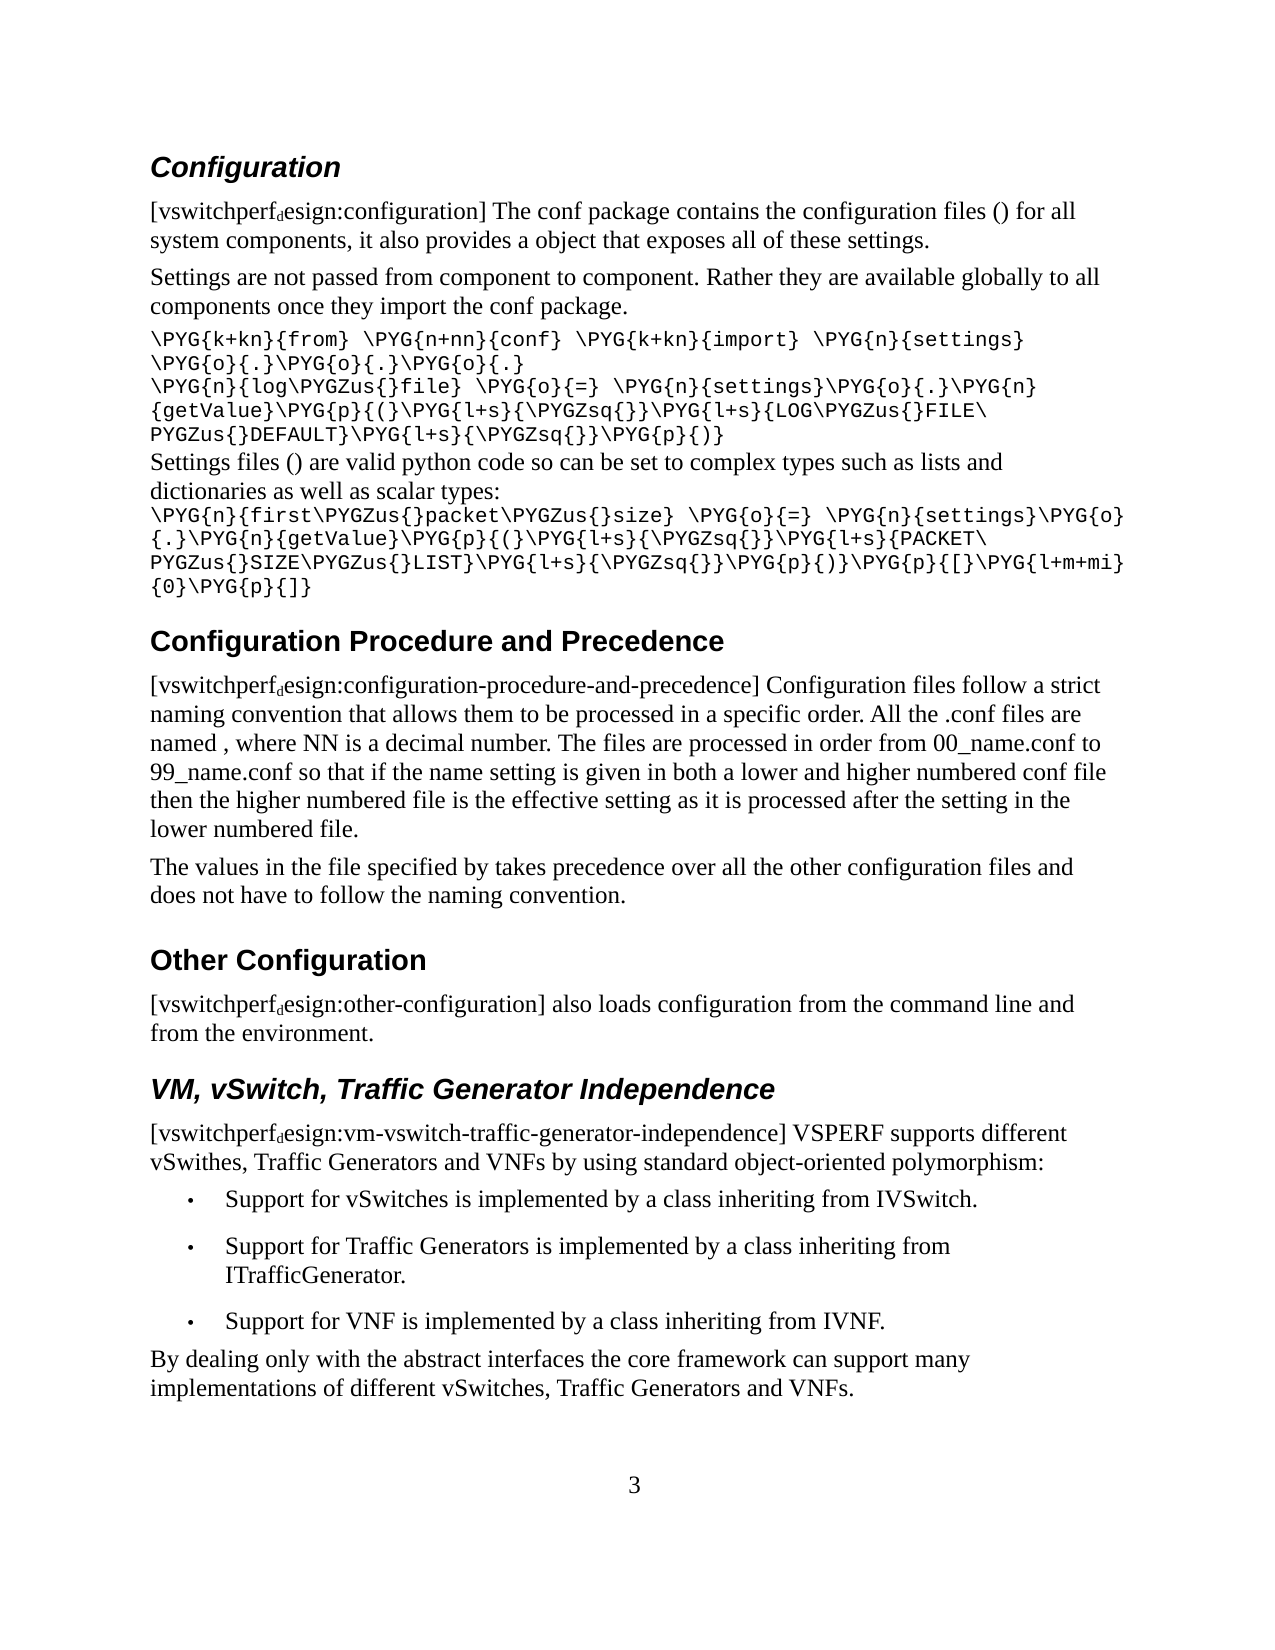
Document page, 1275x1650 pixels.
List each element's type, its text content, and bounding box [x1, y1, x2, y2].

list Support for vSwitches is implemented by a class inheriting from IVSwitch. [187, 1184, 1125, 1213]
text [vswitchperfdesign:configuration-procedure-and-precedence] Configuration files follow a strict naming convention that allows them to be processed in a specific order. All the .conf files are named , where NN is a decimal number. The files are processed in order from 00_name.conf to 99_name.conf so that if the name setting is given in both a lower and higher numbered conf file then the higher numbered file is the effective setting as it is processed after the setting in the lower numbered file. [150, 670, 1125, 843]
subtitle Configuration [150, 150, 1125, 183]
text Settings files () are valid python code so can be set to complex types such as lists and dictionaries as well as scalar types: [150, 447, 1125, 505]
text \PYG{n}{log\PYGZus{}file} \PYG{o}{=} \PYG{n}{settings}\PYG{o}{.}\PYG{n}{getValue}\PYG{p}{(}\PYG{l+s}{\PYGZsq{}}\PYG{l+s}{LOG\PYGZus{}FILE\PYGZus{}DEFAULT}\PYG{l+s}{\PYGZsq{}}\PYG{p}{)} [150, 376, 1125, 447]
list Support for Traffic Generators is implemented by a class inheriting from ITrafficGenerator. [187, 1231, 1125, 1288]
text By dealing only with the abstract interfaces the core framework can support many implementations of different vSwitches, Traffic Generators and VNFs. [150, 1344, 1125, 1402]
text \PYG{o}{.}\PYG{o}{.}\PYG{o}{.} [150, 353, 1125, 376]
text \PYG{k+kn}{from} \PYG{n+nn}{conf} \PYG{k+kn}{import} \PYG{n}{settings} [150, 329, 1125, 353]
subtitle VM, vSwitch, Traffic Generator Independence [150, 1072, 1125, 1105]
text The values in the file specified by takes precedence over all the other configuration files and does not have to follow the naming convention. [150, 852, 1125, 909]
list Support for VNF is implemented by a class inheriting from IVNF. [187, 1306, 1125, 1335]
text [vswitchperfdesign:configuration] The conf package contains the configuration files () for all system components, it also provides a object that exposes all of these settings. [150, 196, 1125, 253]
text Settings are not passed from component to component. Rather they are available globally to all components once they import the conf package. [150, 262, 1125, 320]
text [vswitchperfdesign:vm-vswitch-traffic-generator-independence] VSPERF supports different vSwithes, Traffic Generators and VNFs by using standard object-oriented polymorphism: [150, 1118, 1125, 1175]
text \PYG{n}{first\PYGZus{}packet\PYGZus{}size} \PYG{o}{=} \PYG{n}{settings}\PYG{o}{.}\PYG{n}{getValue}\PYG{p}{(}\PYG{l+s}{\PYGZsq{}}\PYG{l+s}{PACKET\PYGZus{}SIZE\PYGZus{}LIST}\PYG{l+s}{\PYGZsq{}}\PYG{p}{)}\PYG{p}{[}\PYG{l+m+mi}{0}\PYG{p}{]} [150, 505, 1125, 599]
subtitle Configuration Procedure and Precedence [150, 624, 1125, 658]
subtitle Other Configuration [150, 943, 1125, 977]
text [vswitchperfdesign:other-configuration] also loads configuration from the command line and from the environment. [150, 989, 1125, 1047]
